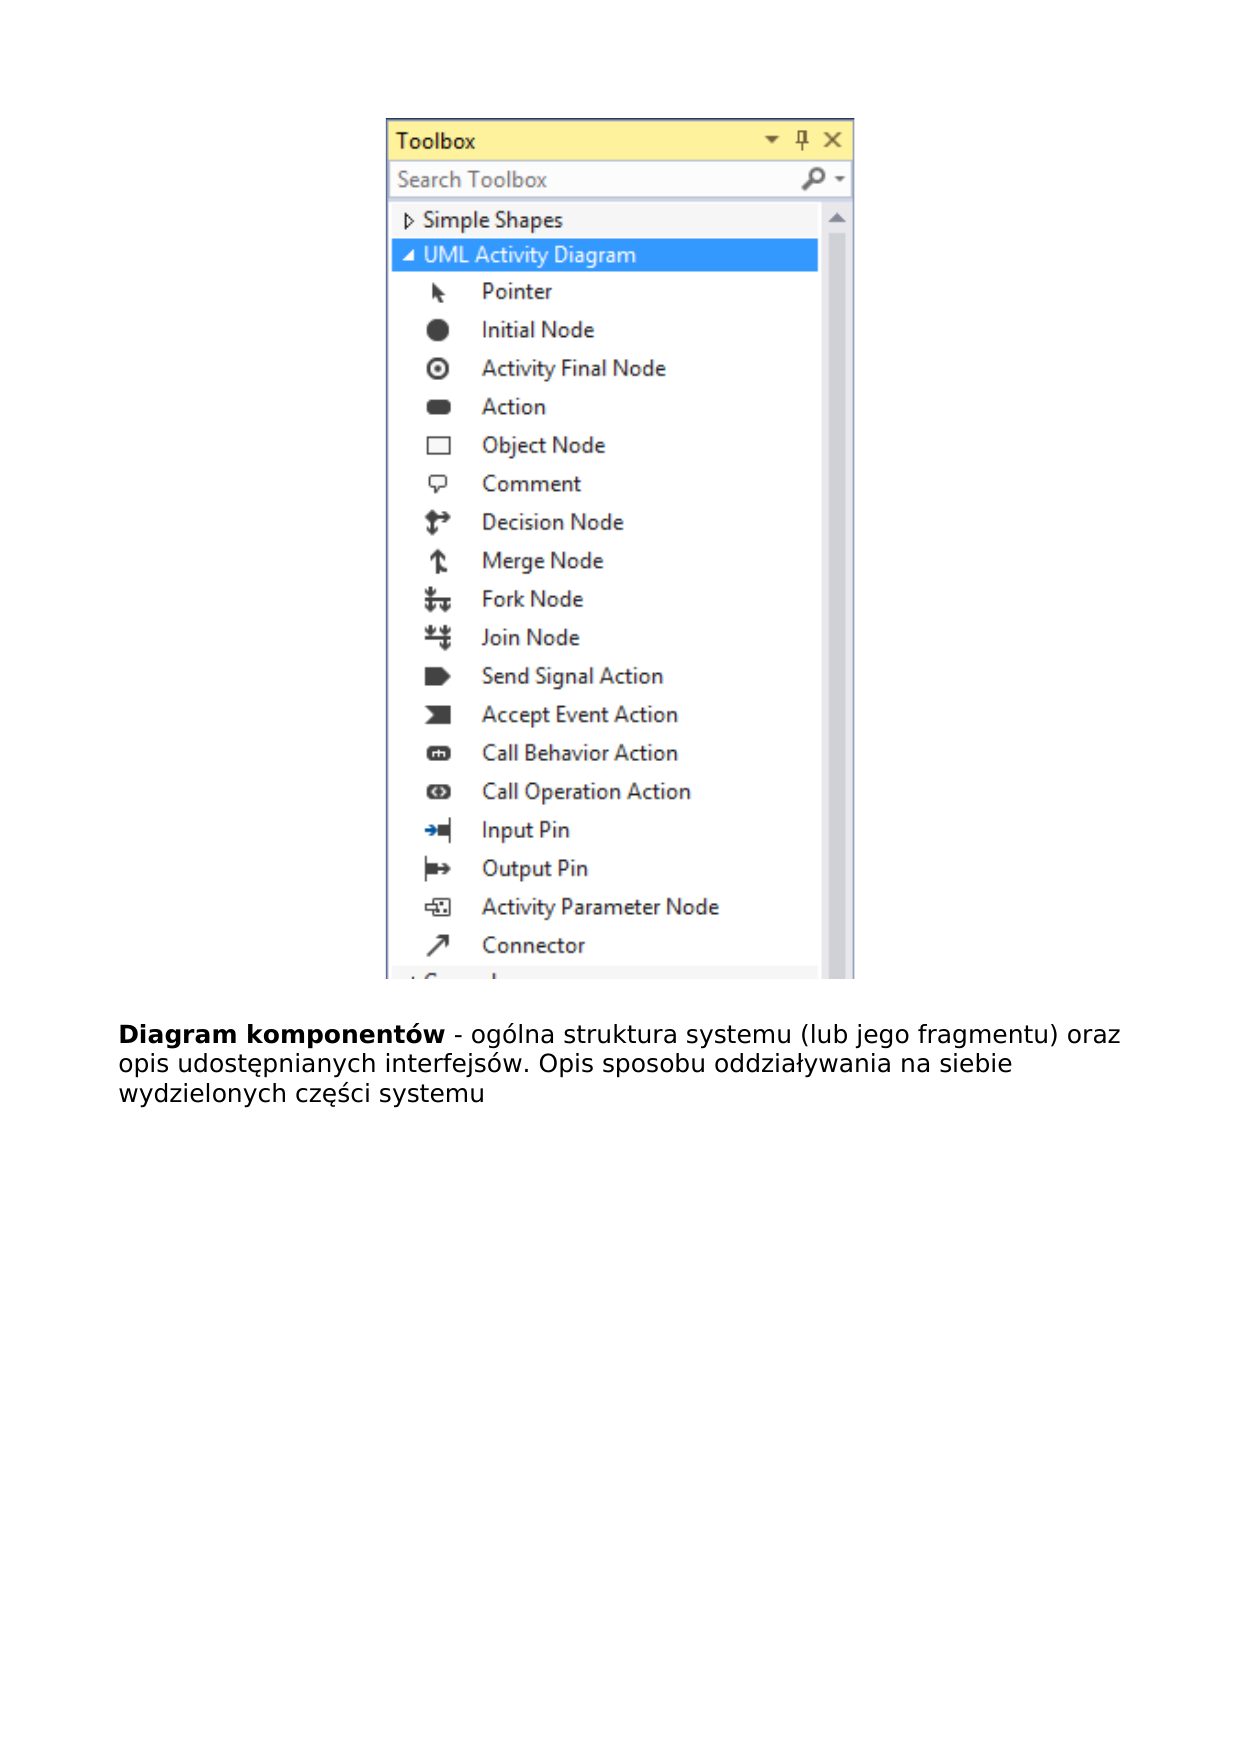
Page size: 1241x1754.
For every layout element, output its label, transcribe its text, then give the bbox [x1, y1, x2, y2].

picture [385, 118, 855, 979]
text Diagram komponentów - ogólna struktura systemu (lub jego fragmentu) oraz opis udostępnianych interfejsów. Opis sposobu oddziaływania na siebie wydzielonych części systemu [118, 1020, 1122, 1108]
